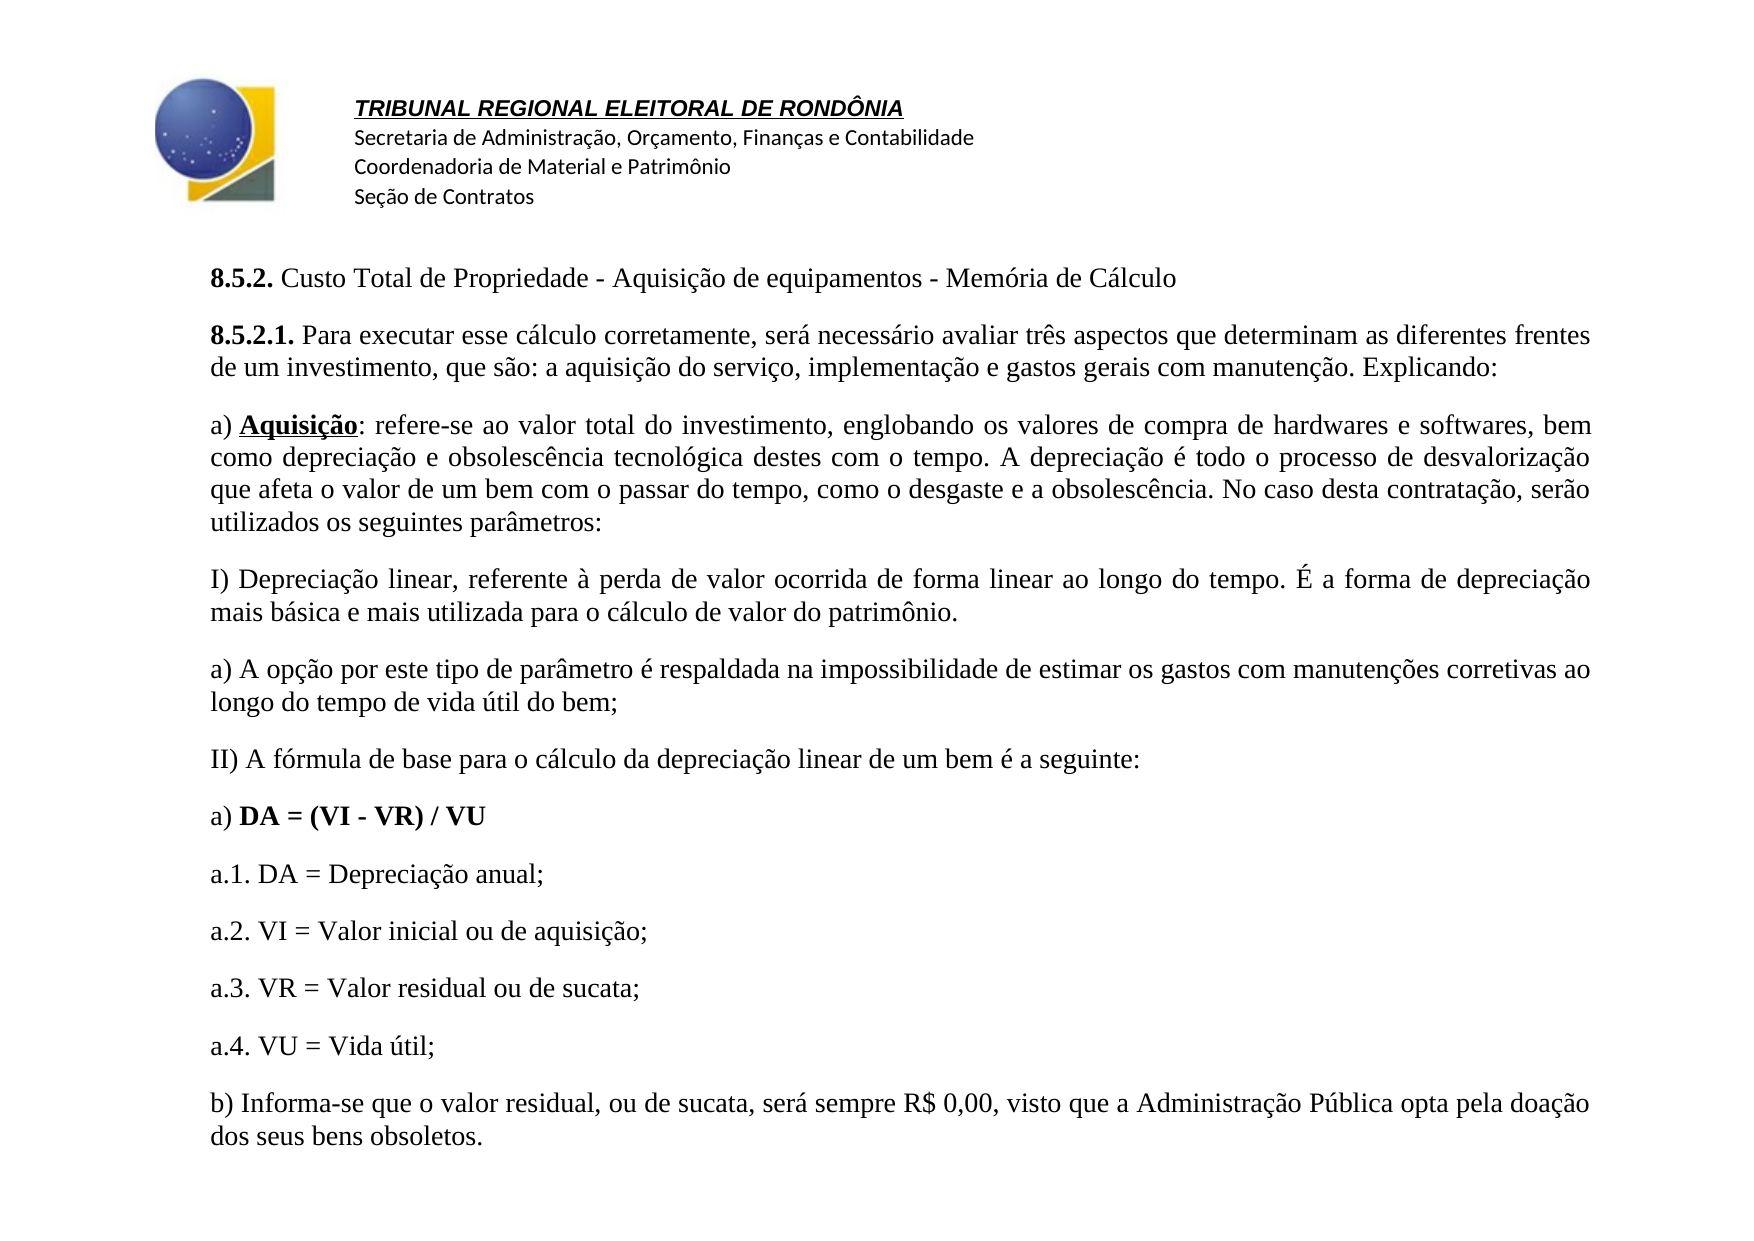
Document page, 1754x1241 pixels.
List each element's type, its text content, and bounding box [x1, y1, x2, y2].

text a.3. VR = Valor residual ou de sucata; [210, 972, 1594, 1004]
text a) Aquisição: refere-se ao valor total do investimento, englobando os valores de compra de hardwares e softwares, bem como depreciação e obsolescência tecnológica destes com o tempo. A depreciação é todo o processo de desvalorização que afeta o valor de um bem com o passar do tempo, como o desgaste e a obsolescência. No caso desta contratação, serão utilizados os seguintes parâmetros: [210, 408, 1594, 537]
text b) Informa-se que o valor residual, ou de sucata, será sempre R$ 0,00, visto que a Administração Pública opta pela doação dos seus bens obsoletos. [210, 1086, 1594, 1151]
text I) Depreciação linear, referente à perda de valor ocorrida de forma linear ao longo do tempo. É a forma de depreciação mais básica e mais utilizada para o cálculo de valor do patrimônio. [210, 562, 1594, 627]
text a) DA = (VI - VR) / VU [210, 799, 1594, 832]
text II) A fórmula de base para o cálculo da depreciação linear de um bem é a seguinte: [210, 742, 1594, 774]
text a) A opção por este tipo de parâmetro é respaldada na impossibilidade de estimar os gastos com manutenções corretivas ao longo do tempo de vida útil do bem; [210, 652, 1594, 717]
text a.1. DA = Depreciação anual; [210, 857, 1594, 889]
text a.4. VU = Vida útil; [210, 1029, 1594, 1061]
text a.2. VI = Valor inicial ou de aquisição; [210, 914, 1594, 947]
text 8.5.2.1. Para executar esse cálculo corretamente, será necessário avaliar três aspectos que determinam as diferentes frentes de um investimento, que são: a aquisição do serviço, implementação e gastos gerais com manutenção. Explicando: [210, 318, 1594, 383]
text 8.5.2. Custo Total de Propriedade - Aquisição de equipamentos - Memória de Cálculo [210, 261, 1594, 293]
